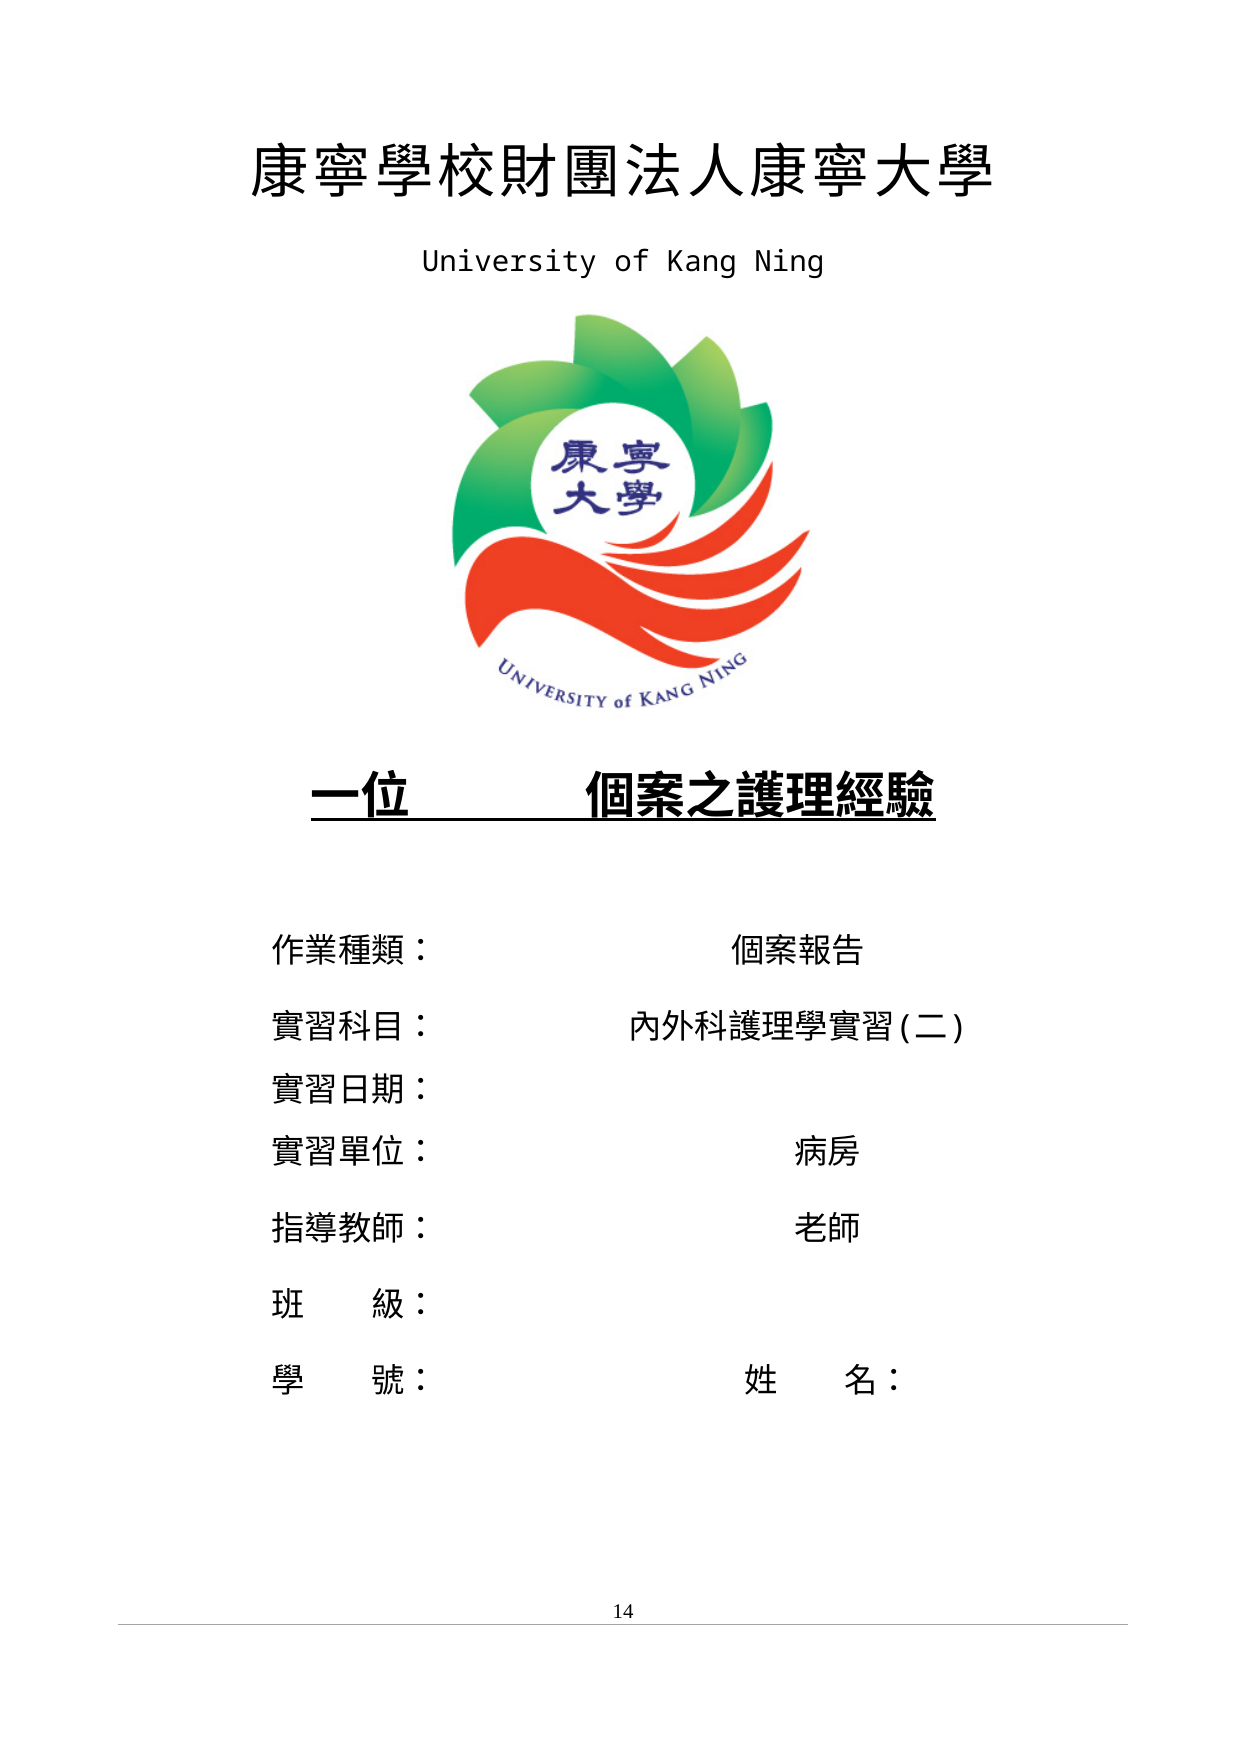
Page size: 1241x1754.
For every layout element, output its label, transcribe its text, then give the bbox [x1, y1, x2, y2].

text 康寧學校財團法人康寧大學 [118, 94, 1128, 219]
text 一位 個案之護理經驗 [118, 719, 1128, 844]
table_header 個案報告 [591, 906, 1064, 983]
table_cell [591, 1413, 1064, 1475]
table_cell 實習科目： [118, 983, 591, 1045]
table_cell [591, 1260, 1064, 1336]
table_cell [591, 1045, 1064, 1108]
table_cell 學 號： [118, 1336, 591, 1413]
table_cell 病房 [591, 1108, 1064, 1184]
table_cell [118, 1413, 591, 1475]
table_header 作業種類： [118, 906, 591, 983]
table_cell 姓 名： [591, 1336, 1064, 1413]
table_cell 指導教師： [118, 1184, 591, 1260]
table_cell 實習單位： [118, 1108, 591, 1184]
table_cell 內外科護理學實習(二) [591, 983, 1064, 1045]
table_cell 實習日期： [118, 1045, 591, 1108]
table_cell 班 級： [118, 1260, 591, 1336]
table_cell 老師 [591, 1184, 1064, 1260]
text University of Kang Ning [118, 219, 1128, 281]
